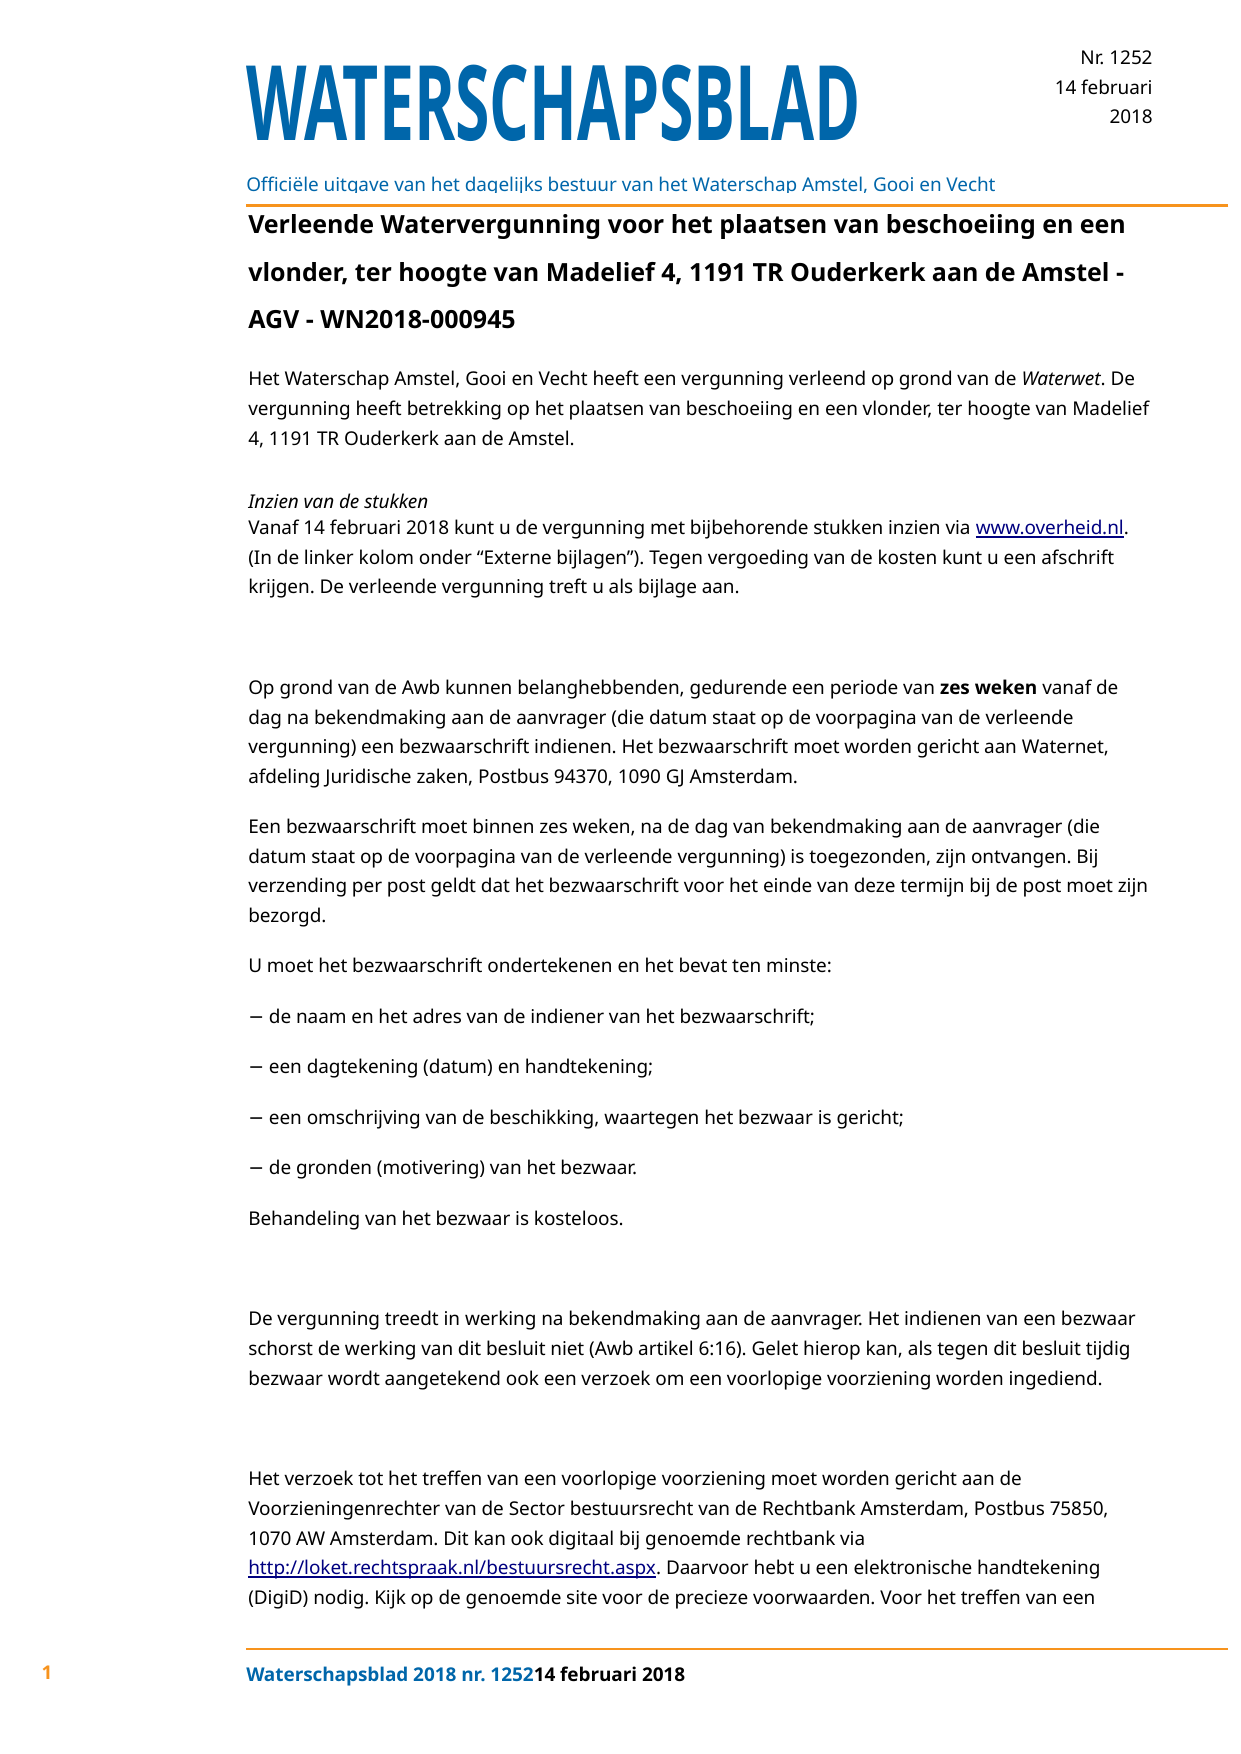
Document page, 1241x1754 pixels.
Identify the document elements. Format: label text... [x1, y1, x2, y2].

text Vanaf 14 februari 2018 kunt u de vergunning met bijbehorende stukken inzien via www.overheid.nl. (In de linker kolom onder “Externe bijlagen”). Tegen vergoeding van de kosten kunt u een afschrift krijgen. De verleende vergunning treft u als bijlage aan. [248, 514, 1152, 599]
text Behandeling van het bezwaar is kosteloos. [248, 1205, 1152, 1231]
text U moet het bezwaarschrift ondertekenen en het bevat ten minste: [248, 953, 1152, 978]
text Een bezwaarschrift moet binnen zes weken, na de dag van bekendmaking aan de aanvrager (die datum staat op de voorpagina van de verleende vergunning) is toegezonden, zijn ontvangen. Bij verzending per post geldt dat het bezwaarschrift voor het einde van deze termijn bij de post moet zijn bezorgd. [248, 813, 1152, 928]
text Op grond van de Awb kunnen belanghebbenden, gedurende een periode van zes weken vanaf de dag na bekendmaking aan de aanvrager (die datum staat op de voorpagina van de verleende vergunning) een bezwaarschrift indienen. Het bezwaarschrift moet worden gericht aan Waternet, afdeling Juridische zaken, Postbus 94370, 1090 GJ Amsterdam. [248, 674, 1152, 789]
text Het verzoek tot het treffen van een voorlopige voorziening moet worden gericht aan de Voorzieningenrechter van de Sector bestuursrecht van de Rechtbank Amsterdam, Postbus 75850, 1070 AW Amsterdam. Dit kan ook digitaal bij genoemde rechtbank via http://loket.rechtspraak.nl/bestuursrecht.aspx. Daarvoor hebt u een elektronische handtekening (DigiD) nodig. Kijk op de genoemde site voor de precieze voorwaarden. Voor het treffen van een [248, 1466, 1152, 1610]
text − een dagtekening (datum) en handtekening; [248, 1053, 1152, 1079]
text − de naam en het adres van de indiener van het bezwaarschrift; [248, 1003, 1152, 1029]
text − een omschrijving van de beschikking, waartegen het bezwaar is gericht; [248, 1104, 1152, 1130]
text Verleende Watervergunning voor het plaatsen van beschoeiing en een vlonder, ter hoogte van Madelief 4, 1191 TR Ouderkerk aan de Amstel - AGV - WN2018-000945 [248, 207, 1152, 336]
text Het Waterschap Amstel, Gooi en Vecht heeft een vergunning verleend op grond van de Waterwet. De vergunning heeft betrekking op het plaatsen van beschoeiing en een vlonder, ter hoogte van Madelief 4, 1191 TR Ouderkerk aan de Amstel. [248, 366, 1152, 450]
text − de gronden (motivering) van het bezwaar. [248, 1154, 1152, 1180]
text De vergunning treedt in werking na bekendmaking aan de aanvrager. Het indienen van een bezwaar schorst de werking van dit besluit niet (Awb artikel 6:16). Gelet hierop kan, als tegen dit besluit tijdig bezwaar wordt aangetekend ook een verzoek om een voorlopige voorziening worden ingediend. [248, 1306, 1152, 1391]
text Inzien van de stukken [248, 489, 1152, 514]
picture [41, 47, 231, 172]
